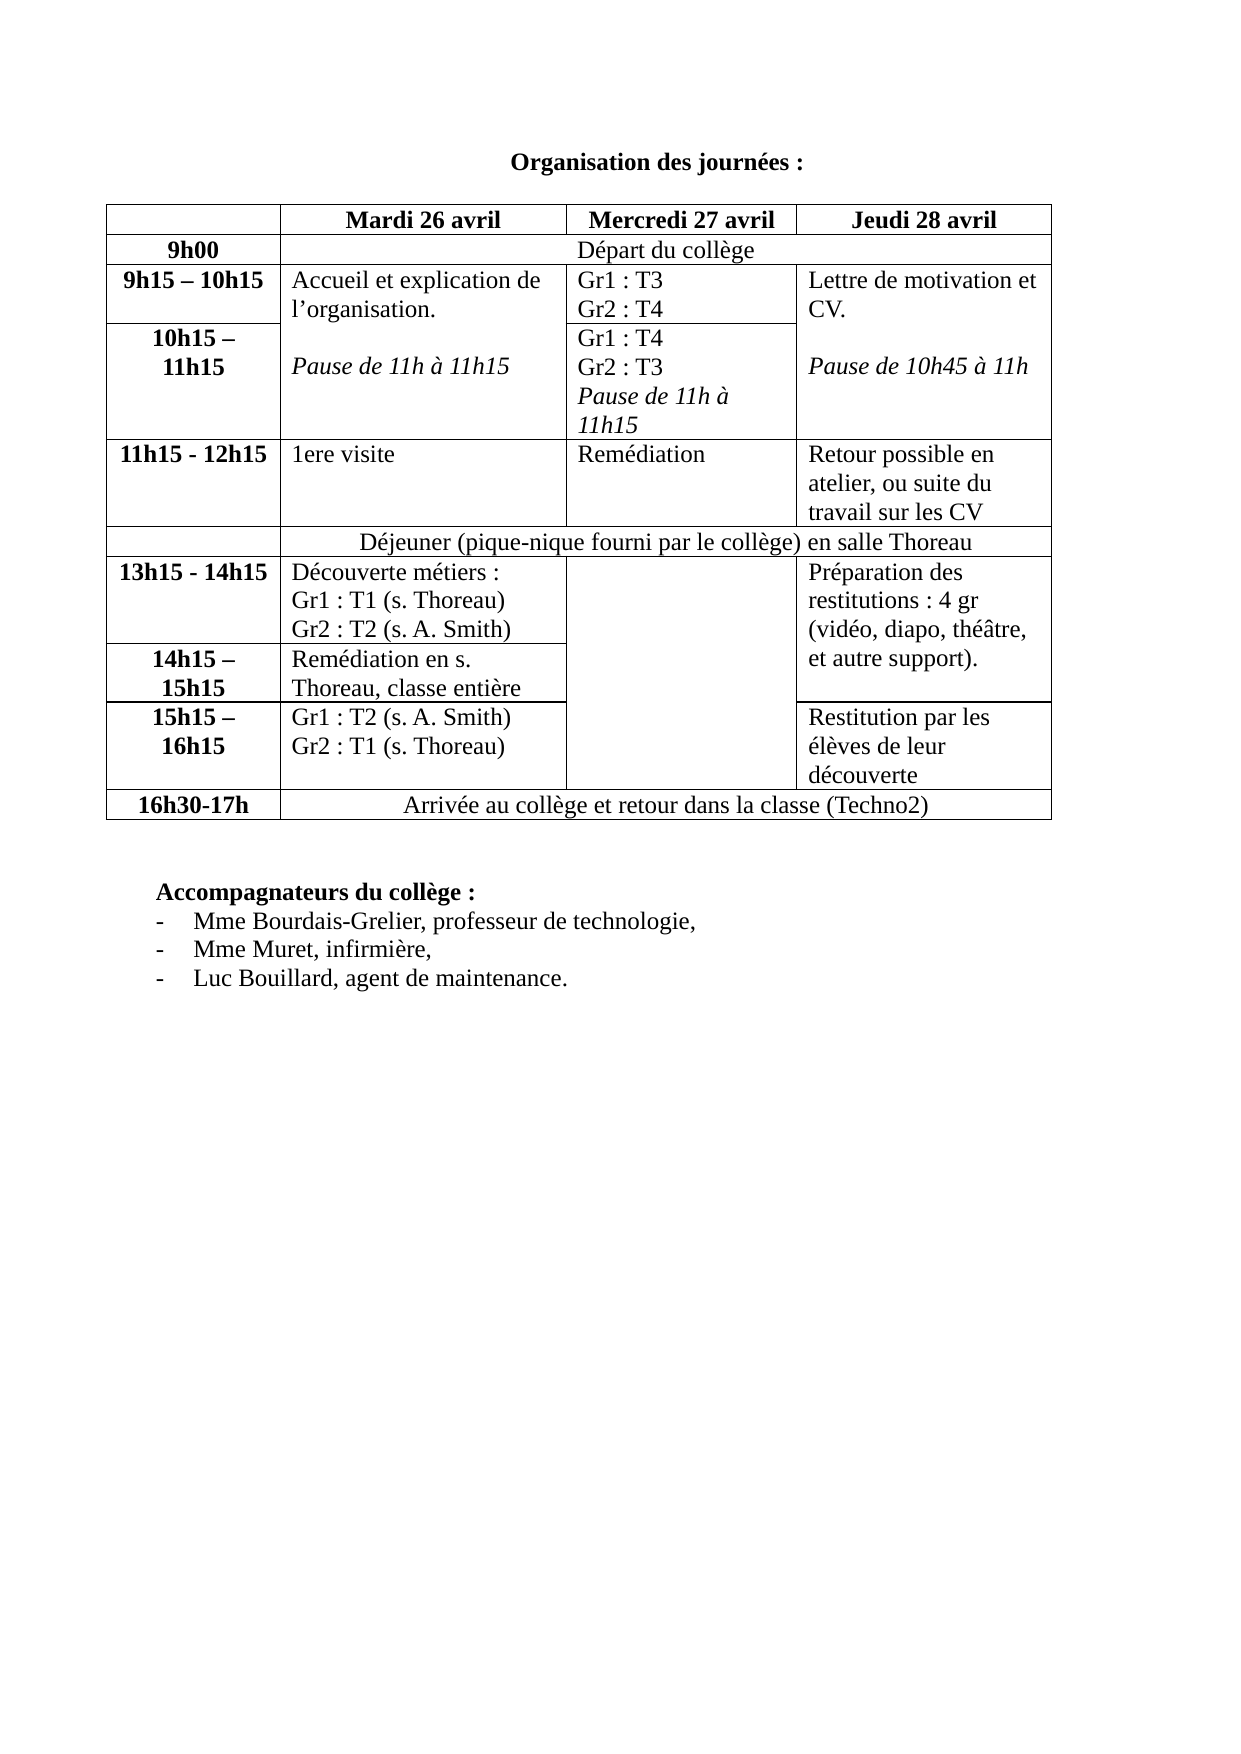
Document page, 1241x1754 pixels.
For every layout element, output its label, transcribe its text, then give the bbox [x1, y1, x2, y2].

table_cell 1ere visite [281, 440, 566, 526]
table_cell Départ du collège [281, 235, 1051, 264]
table_cell Lettre de motivation et CV. Pause de 10h45 à 11h [797, 265, 1051, 438]
table_cell Préparation des restitutions : 4 gr (vidéo, diapo, théâtre, et autre support). [797, 557, 1051, 701]
table_cell 10h15 – 11h15 [107, 324, 280, 438]
table_header [107, 205, 280, 234]
table_cell Découverte métiers : Gr1 : T1 (s. Thoreau) Gr2 : T2 (s. A. Smith) [281, 557, 566, 643]
table_cell [107, 527, 280, 556]
table_cell Gr1 : T4 Gr2 : T3 Pause de 11h à 11h15 [567, 324, 796, 438]
table_cell Remédiation [567, 440, 796, 526]
table_cell Gr1 : T2 (s. A. Smith) Gr2 : T1 (s. Thoreau) [281, 703, 566, 789]
table_cell 15h15 – 16h15 [107, 703, 280, 789]
table_cell Arrivée au collège et retour dans la classe (Techno2) [281, 790, 1051, 818]
table_cell Retour possible en atelier, ou suite du travail sur les CV [797, 440, 1051, 526]
table_cell Accueil et explication de l’organisation. Pause de 11h à 11h15 [281, 265, 566, 438]
list Mme Muret, infirmière, [156, 934, 1122, 963]
table_cell 14h15 – 15h15 [107, 644, 280, 701]
table_cell Restitution par les élèves de leur découverte [797, 703, 1051, 789]
table_cell Gr1 : T3 Gr2 : T4 [567, 265, 796, 322]
table_cell Déjeuner (pique-nique fourni par le collège) en salle Thoreau [281, 527, 1051, 556]
table_cell 11h15 - 12h15 [107, 440, 280, 526]
text Accompagnateurs du collège : [118, 877, 1122, 906]
table_cell 13h15 - 14h15 [107, 557, 280, 643]
table_header Mardi 26 avril [281, 205, 566, 234]
table_cell [567, 557, 796, 789]
table_header Jeudi 28 avril [797, 205, 1051, 234]
table_cell 16h30-17h [107, 790, 280, 818]
list Luc Bouillard, agent de maintenance. [156, 963, 1122, 992]
table_header Mercredi 27 avril [567, 205, 796, 234]
table_cell Remédiation en s. Thoreau, classe entière [281, 644, 566, 701]
list Mme Bourdais-Grelier, professeur de technologie, [156, 906, 1122, 934]
table_cell 9h00 [107, 235, 280, 264]
text Organisation des journées : [118, 147, 1122, 176]
table_cell 9h15 – 10h15 [107, 265, 280, 322]
